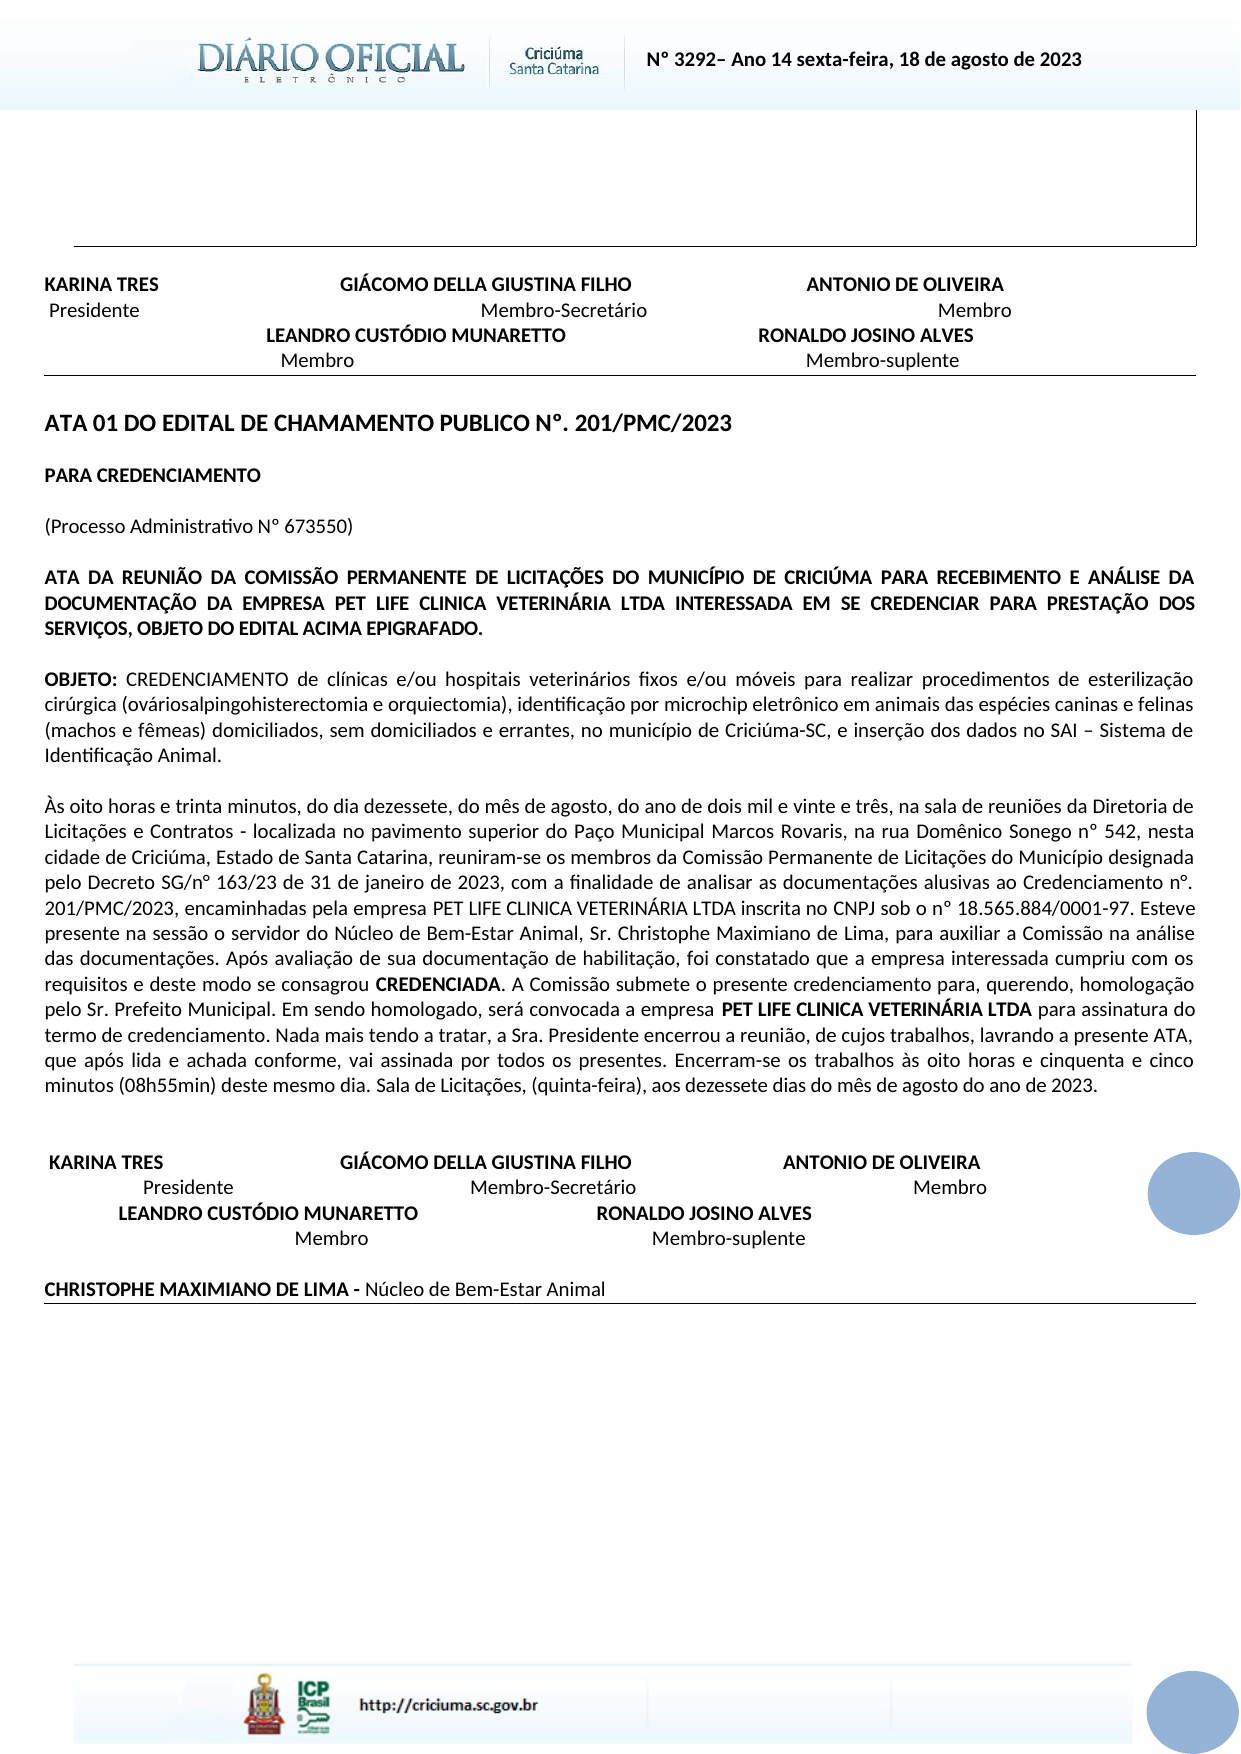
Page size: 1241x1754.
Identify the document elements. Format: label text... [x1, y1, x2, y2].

text OBJETO: CREDENCIAMENTO de clínicas e/ou hospitais veterinários fixos e/ou móveis para realizar procedimentos de esterilização cirúrgica (ováriosalpingohisterectomia e orquiectomia), identificação por microchip eletrônico em animais das espécies caninas e felinas (machos e fêmeas) domiciliados, sem domiciliados e errantes, no município de Criciúma-SC, e inserção dos dados no SAI – Sistema de Identificação Animal. [44, 666, 1196, 768]
text KARINA TRES GIÁCOMO DELLA GIUSTINA FILHO ANTONIO DE OLIVEIRA [44, 271, 1196, 297]
text ATA DA REUNIÃO DA COMISSÃO PERMANENTE DE LICITAÇÕES DO MUNICÍPIO DE CRICIÚMA PARA RECEBIMENTO E ANÁLISE DA DOCUMENTAÇÃO DA EMPRESA PET LIFE CLINICA VETERINÁRIA LTDA INTERESSADA EM SE CREDENCIAR PARA PRESTAÇÃO DOS SERVIÇOS, OBJETO DO EDITAL ACIMA EPIGRAFADO. [44, 564, 1196, 641]
text Membro Membro-suplente [74, 1225, 1196, 1251]
text LEANDRO CUSTÓDIO MUNARETTO RONALDO JOSINO ALVES [44, 1200, 1162, 1225]
text Às oito horas e trinta minutos, do dia dezessete, do mês de agosto, do ano de dois mil e vinte e três, na sala de reuniões da Diretoria de Licitações e Contratos - localizada no pavimento superior do Paço Municipal Marcos Rovaris, na rua Domênico Sonego nº 542, nesta cidade de Criciúma, Estado de Santa Catarina, reuniram-se os membros da Comissão Permanente de Licitações do Município designada pelo Decreto SG/n° 163/23 de 31 de janeiro de 2023, com a finalidade de analisar as documentações alusivas ao Credenciamento n°. 201/PMC/2023, encaminhadas pela empresa PET LIFE CLINICA VETERINÁRIA LTDA inscrita no CNPJ sob o nº 18.565.884/0001-97. Esteve presente na sessão o servidor do Núcleo de Bem-Estar Animal, Sr. Christophe Maximiano de Lima, para auxiliar a Comissão na análise das documentações. Após avaliação de sua documentação de habilitação, foi constatado que a empresa interessada cumpriu com os requisitos e deste modo se consagrou CREDENCIADA. A Comissão submete o presente credenciamento para, querendo, homologação pelo Sr. Prefeito Municipal. Em sendo homologado, será convocada a empresa PET LIFE CLINICA VETERINÁRIA LTDA para assinatura do termo de credenciamento. Nada mais tendo a tratar, a Sra. Presidente encerrou a reunião, de cujos trabalhos, lavrando a presente ATA, que após lida e achada conforme, vai assinada por todos os presentes. Encerram-se os trabalhos às oito horas e cinquenta e cinco minutos (08h55min) deste mesmo dia. Sala de Licitações, (quinta-feira), aos dezessete dias do mês de agosto do ano de 2023. [44, 793, 1196, 1098]
text ATA 01 DO EDITAL DE CHAMAMENTO PUBLICO Nº. 201/PMC/2023 [44, 407, 1198, 437]
text CHRISTOPHE MAXIMIANO DE LIMA - Núcleo de Bem-Estar Animal [44, 1276, 1196, 1303]
text Presidente Membro-Secretário Membro [44, 297, 1196, 322]
text Membro Membro-suplente [44, 348, 1196, 375]
text (Processo Administrativo Nº 673550) [44, 513, 1198, 539]
text PARA CREDENCIAMENTO [44, 463, 1198, 488]
text KARINA TRES GIÁCOMO DELLA GIUSTINA FILHO ANTONIO DE OLIVEIRA [44, 1149, 1196, 1174]
text Presidente Membro-Secretário Membro [44, 1174, 1152, 1200]
text LEANDRO CUSTÓDIO MUNARETTO RONALDO JOSINO ALVES [44, 322, 1196, 348]
